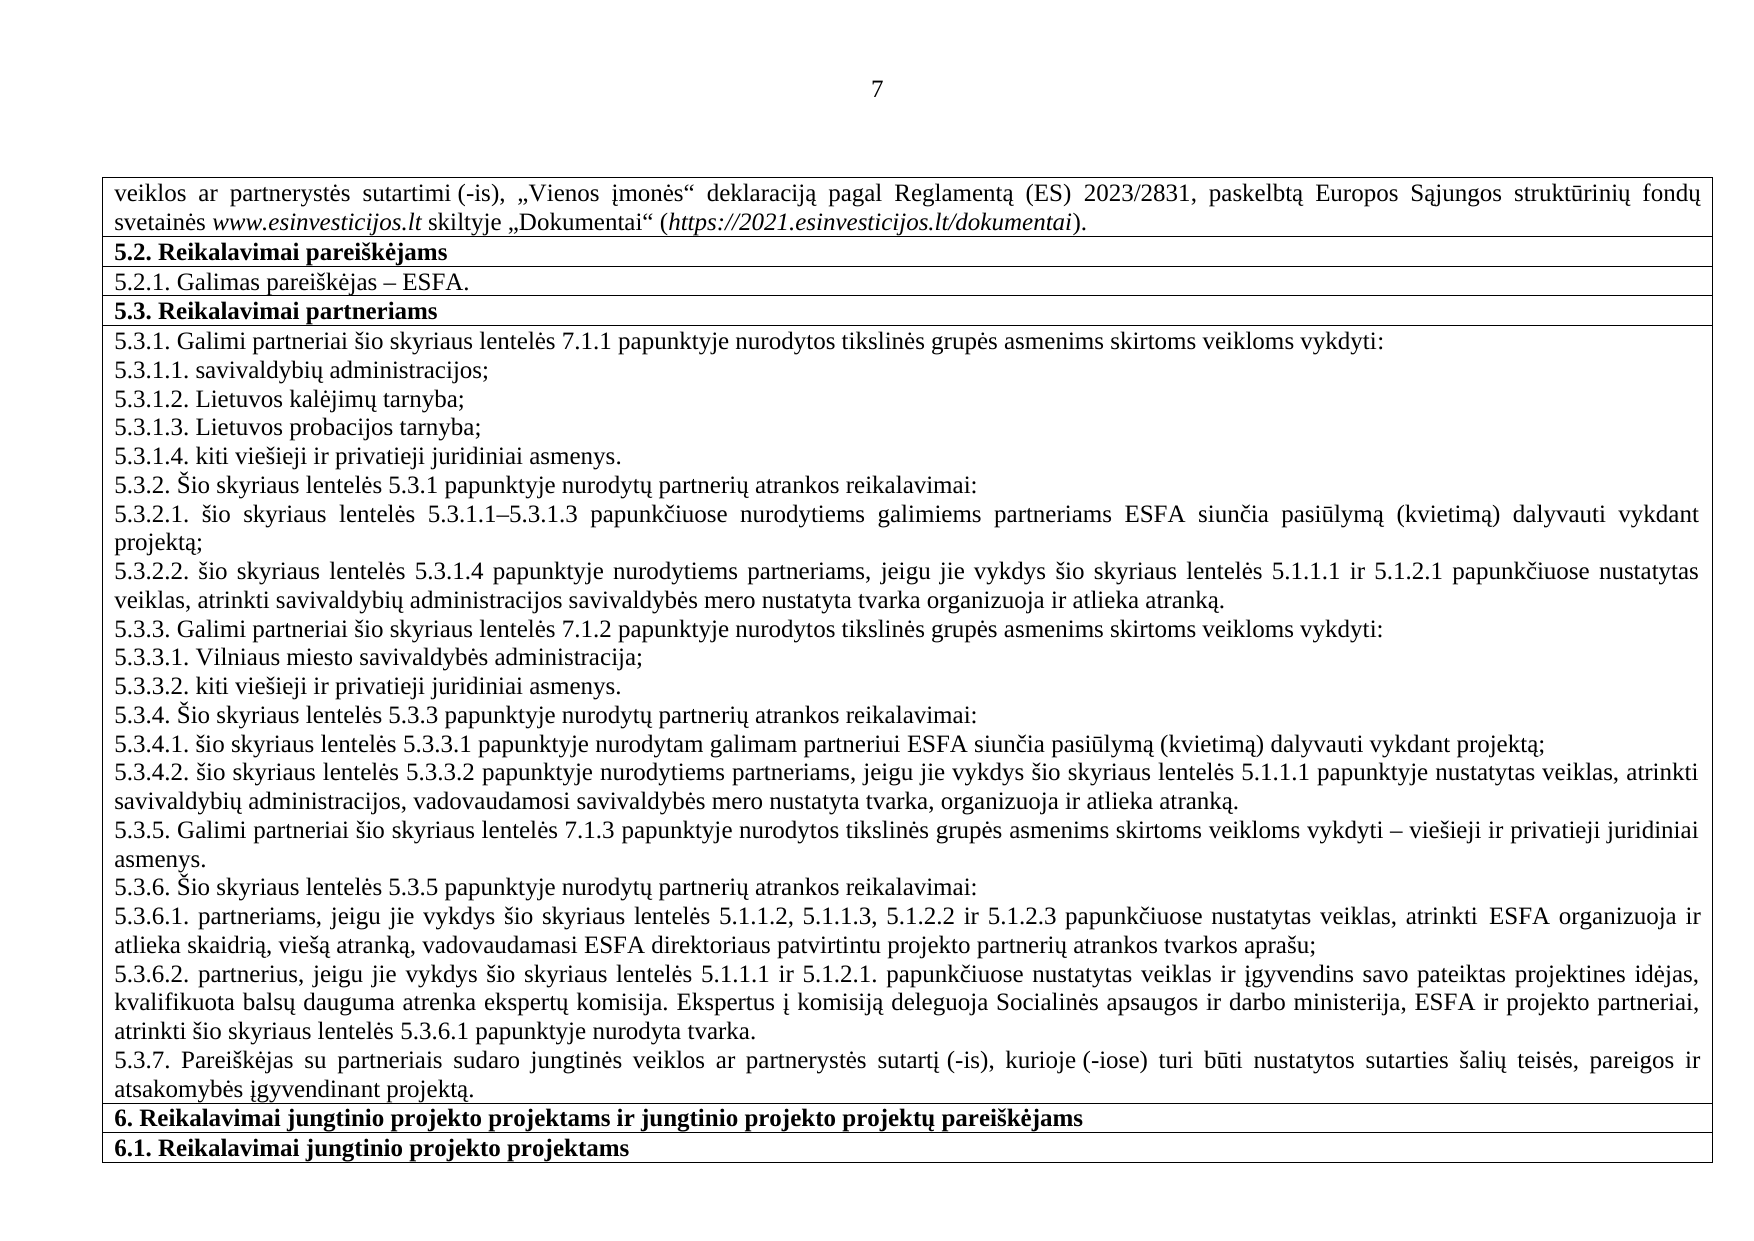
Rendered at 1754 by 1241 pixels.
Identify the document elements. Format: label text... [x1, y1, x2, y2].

table_cell veiklos ar partnerystės sutartimi (-is), „Vienos įmonės“ deklaraciją pagal Reglamentą (ES) 2023/2831, paskelbtą Europos Sąjungos struktūrinių fondų svetainės www.esinvesticijos.lt skiltyje „Dokumentai“ (https://2021.esinvesticijos.lt/dokumentai). [103, 178, 1712, 236]
table_cell 6. Reikalavimai jungtinio projekto projektams ir jungtinio projekto projektų pareiškėjams [103, 1104, 1712, 1132]
table_cell 5.3.1. Galimi partneriai šio skyriaus lentelės 7.1.1 papunktyje nurodytos tikslinės grupės asmenims skirtoms veikloms vykdyti: 5.3.1.1. savivaldybių administracijos; 5.3.1.2. Lietuvos kalėjimų tarnyba; 5.3.1.3. Lietuvos probacijos tarnyba; 5.3.1.4. kiti viešieji ir privatieji juridiniai asmenys. 5.3.2. Šio skyriaus lentelės 5.3.1 papunktyje nurodytų partnerių atrankos reikalavimai: 5.3.2.1. šio skyriaus lentelės 5.3.1.1–5.3.1.3 papunkčiuose nurodytiems galimiems partneriams ESFA siunčia pasiūlymą (kvietimą) dalyvauti vykdant projektą; 5.3.2.2. šio skyriaus lentelės 5.3.1.4 papunktyje nurodytiems partneriams, jeigu jie vykdys šio skyriaus lentelės 5.1.1.1 ir 5.1.2.1 papunkčiuose nustatytas veiklas, atrinkti savivaldybių administracijos savivaldybės mero nustatyta tvarka organizuoja ir atlieka atranką. 5.3.3. Galimi partneriai šio skyriaus lentelės 7.1.2 papunktyje nurodytos tikslinės grupės asmenims skirtoms veikloms vykdyti: 5.3.3.1. Vilniaus miesto savivaldybės administracija; 5.3.3.2. kiti viešieji ir privatieji juridiniai asmenys. 5.3.4. Šio skyriaus lentelės 5.3.3 papunktyje nurodytų partnerių atrankos reikalavimai: 5.3.4.1. šio skyriaus lentelės 5.3.3.1 papunktyje nurodytam galimam partneriui ESFA siunčia pasiūlymą (kvietimą) dalyvauti vykdant projektą; 5.3.4.2. šio skyriaus lentelės 5.3.3.2 papunktyje nurodytiems partneriams, jeigu jie vykdys šio skyriaus lentelės 5.1.1.1 papunktyje nustatytas veiklas, atrinkti savivaldybių administracijos, vadovaudamosi savivaldybės mero nustatyta tvarka, organizuoja ir atlieka atranką. 5.3.5. Galimi partneriai šio skyriaus lentelės 7.1.3 papunktyje nurodytos tikslinės grupės asmenims skirtoms veikloms vykdyti – viešieji ir privatieji juridiniai asmenys. 5.3.6. Šio skyriaus lentelės 5.3.5 papunktyje nurodytų partnerių atrankos reikalavimai: 5.3.6.1. partneriams, jeigu jie vykdys šio skyriaus lentelės 5.1.1.2, 5.1.1.3, 5.1.2.2 ir 5.1.2.3 papunkčiuose nustatytas veiklas, atrinkti ESFA organizuoja ir atlieka skaidrią, viešą atranką, vadovaudamasi ESFA direktoriaus patvirtintu projekto partnerių atrankos tvarkos aprašu; 5.3.6.2. partnerius, jeigu jie vykdys šio skyriaus lentelės 5.1.1.1 ir 5.1.2.1. papunkčiuose nustatytas veiklas ir įgyvendins savo pateiktas projektines idėjas, kvalifikuota balsų dauguma atrenka ekspertų komisija. Ekspertus į komisiją deleguoja Socialinės apsaugos ir darbo ministerija, ESFA ir projekto partneriai, atrinkti šio skyriaus lentelės 5.3.6.1 papunktyje nurodyta tvarka. 5.3.7. Pareiškėjas su partneriais sudaro jungtinės veiklos ar partnerystės sutartį (-is), kurioje (-iose) turi būti nustatytos sutarties šalių teisės, pareigos ir atsakomybės įgyvendinant projektą. [103, 326, 1712, 1102]
table_cell 6.1. Reikalavimai jungtinio projekto projektams [103, 1133, 1712, 1162]
table_cell 5.2. Reikalavimai pareiškėjams [103, 237, 1712, 266]
table_cell 5.3. Reikalavimai partneriams [103, 296, 1712, 325]
table_cell 5.2.1. Galimas pareiškėjas – ESFA. [103, 267, 1712, 295]
